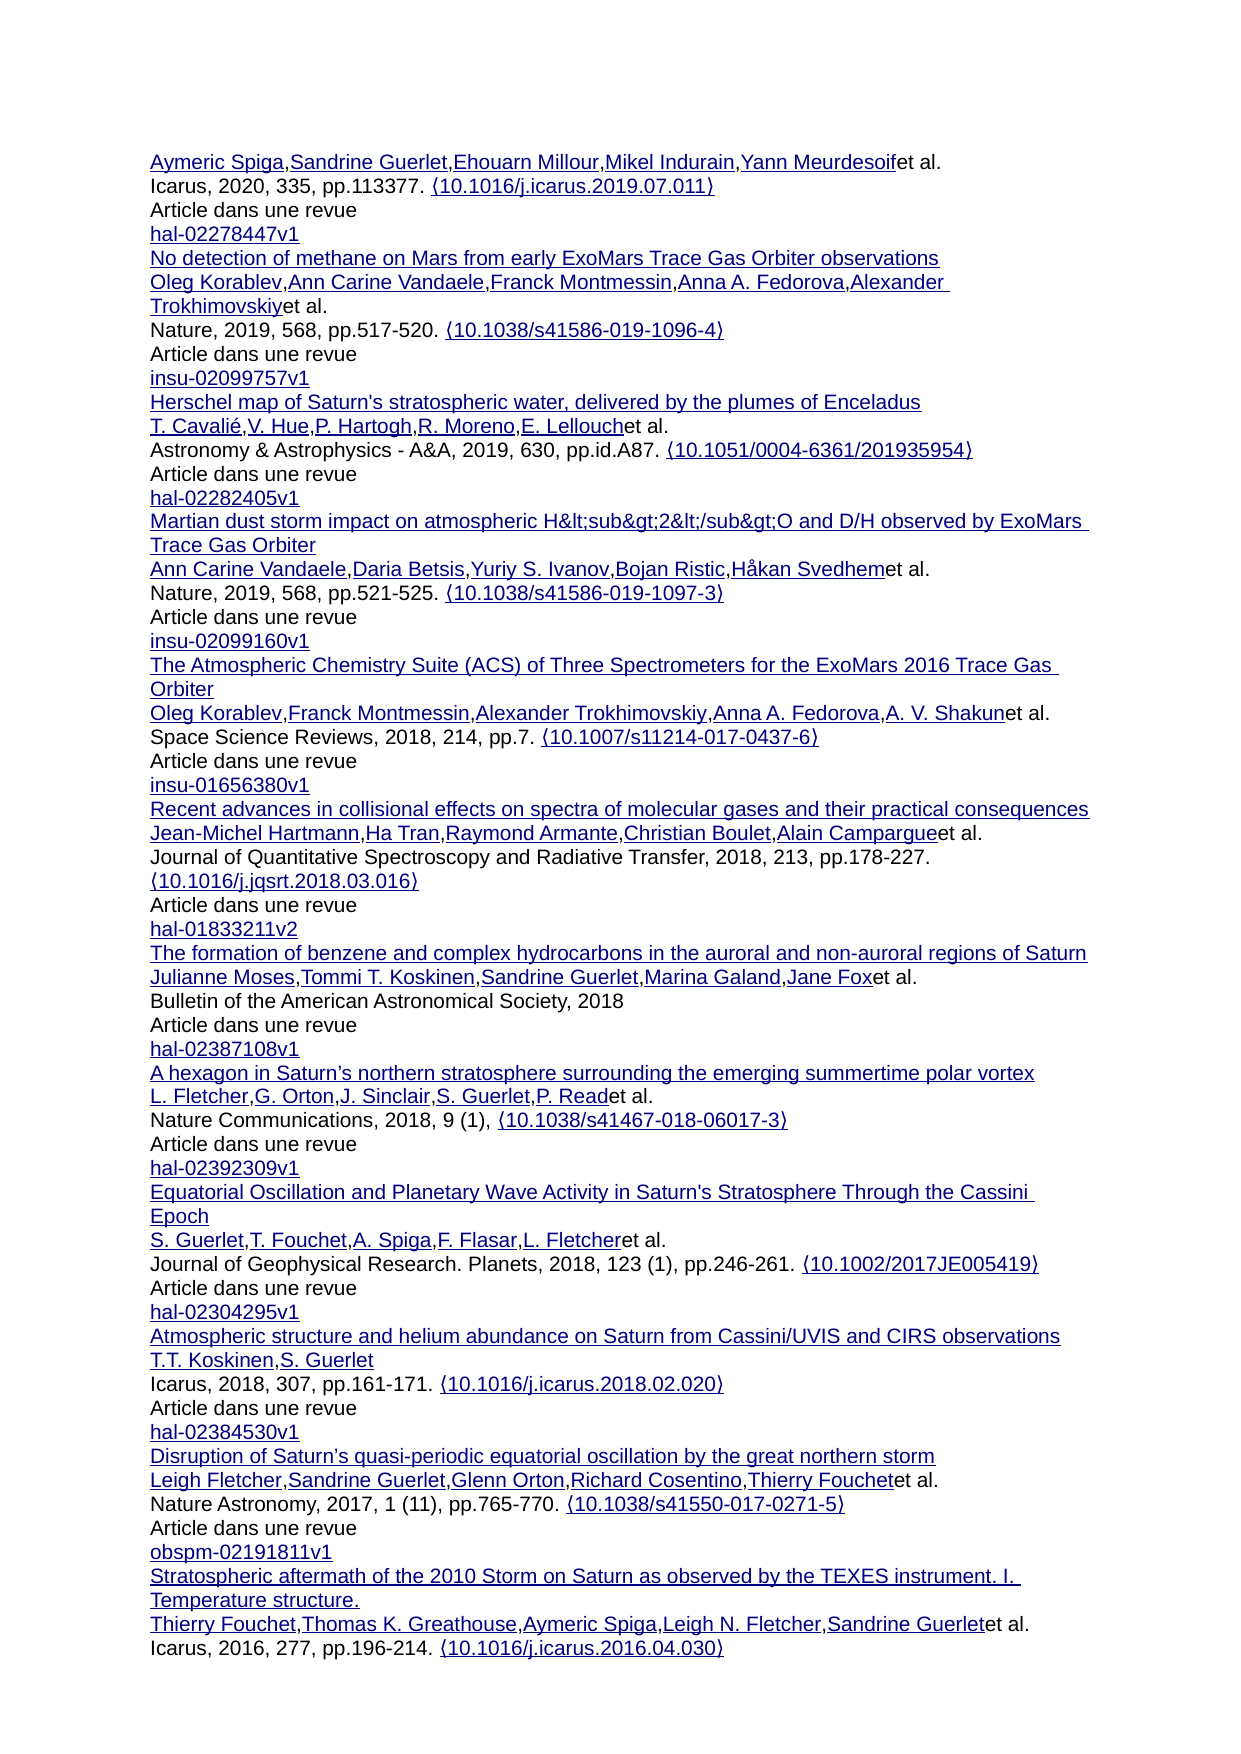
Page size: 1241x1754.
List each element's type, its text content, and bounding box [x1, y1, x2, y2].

table_cell The formation of benzene and complex hydrocarbons in the auroral and non-auroral regions of Saturn Julianne Moses,Tommi T. Koskinen,Sandrine Guerlet,Marina Galand,Jane Foxet al. Bulletin of the American Astronomical Society, 2018 Article dans une revue hal-02387108v1 [150, 941, 1090, 1060]
table_cell No detection of methane on Mars from early ExoMars Trace Gas Orbiter observations Oleg Korablev,Ann Carine Vandaele,Franck Montmessin,Anna A. Fedorova,Alexander Trokhimovskiyet al. Nature, 2019, 568, pp.517-520. ⟨10.1038/s41586-019-1096-4⟩ Article dans une revue insu-02099757v1 [150, 246, 1090, 389]
table_cell Aymeric Spiga,Sandrine Guerlet,Ehouarn Millour,Mikel Indurain,Yann Meurdesoifet al. Icarus, 2020, 335, pp.113377. ⟨10.1016/j.icarus.2019.07.011⟩ Article dans une revue hal-02278447v1 [150, 150, 1090, 246]
table_cell Martian dust storm impact on atmospheric H&lt;sub&gt;2&lt;/sub&gt;O and D/H observed by ExoMars Trace Gas Orbiter Ann Carine Vandaele,Daria Betsis,Yuriy S. Ivanov,Bojan Ristic,Håkan Svedhemet al. Nature, 2019, 568, pp.521-525. ⟨10.1038/s41586-019-1097-3⟩ Article dans une revue insu-02099160v1 [150, 509, 1090, 653]
table_cell A hexagon in Saturn’s northern stratosphere surrounding the emerging summertime polar vortex L. Fletcher,G. Orton,J. Sinclair,S. Guerlet,P. Readet al. Nature Communications, 2018, 9 (1), ⟨10.1038/s41467-018-06017-3⟩ Article dans une revue hal-02392309v1 [150, 1060, 1090, 1180]
table_cell Herschel map of Saturn's stratospheric water, delivered by the plumes of Enceladus T. Cavalié,V. Hue,P. Hartogh,R. Moreno,E. Lellouchet al. Astronomy & Astrophysics - A&A, 2019, 630, pp.id.A87. ⟨10.1051/0004-6361/201935954⟩ Article dans une revue hal-02282405v1 [150, 390, 1090, 509]
table_cell Atmospheric structure and helium abundance on Saturn from Cassini/UVIS and CIRS observations T.T. Koskinen,S. Guerlet Icarus, 2018, 307, pp.161-171. ⟨10.1016/j.icarus.2018.02.020⟩ Article dans une revue hal-02384530v1 [150, 1324, 1090, 1444]
table_cell The Atmospheric Chemistry Suite (ACS) of Three Spectrometers for the ExoMars 2016 Trace Gas Orbiter Oleg Korablev,Franck Montmessin,Alexander Trokhimovskiy,Anna A. Fedorova,A. V. Shakunet al. Space Science Reviews, 2018, 214, pp.7. ⟨10.1007/s11214-017-0437-6⟩ Article dans une revue insu-01656380v1 [150, 653, 1090, 797]
table_cell Recent advances in collisional effects on spectra of molecular gases and their practical consequences [150, 797, 1090, 818]
table_cell Equatorial Oscillation and Planetary Wave Activity in Saturn's Stratosphere Through the Cassini Epoch S. Guerlet,T. Fouchet,A. Spiga,F. Flasar,L. Fletcheret al. Journal of Geophysical Research. Planets, 2018, 123 (1), pp.246-261. ⟨10.1002/2017JE005419⟩ Article dans une revue hal-02304295v1 [150, 1180, 1090, 1324]
table_cell Jean-Michel Hartmann,Ha Tran,Raymond Armante,Christian Boulet,Alain Campargueet al. Journal of Quantitative Spectroscopy and Radiative Transfer, 2018, 213, pp.178-227. ⟨10.1016/j.jqsrt.2018.03.016⟩ Article dans une revue hal-01833211v2 [150, 819, 1090, 941]
table_cell Disruption of Saturn’s quasi-periodic equatorial oscillation by the great northern storm Leigh Fletcher,Sandrine Guerlet,Glenn Orton,Richard Cosentino,Thierry Fouchetet al. Nature Astronomy, 2017, 1 (11), pp.765-770. ⟨10.1038/s41550-017-0271-5⟩ Article dans une revue obspm-02191811v1 [150, 1444, 1090, 1563]
table_cell Stratospheric aftermath of the 2010 Storm on Saturn as observed by the TEXES instrument. I. Temperature structure. Thierry Fouchet,Thomas K. Greathouse,Aymeric Spiga,Leigh N. Fletcher,Sandrine Guerletet al. Icarus, 2016, 277, pp.196-214. ⟨10.1016/j.icarus.2016.04.030⟩ [150, 1564, 1090, 1659]
